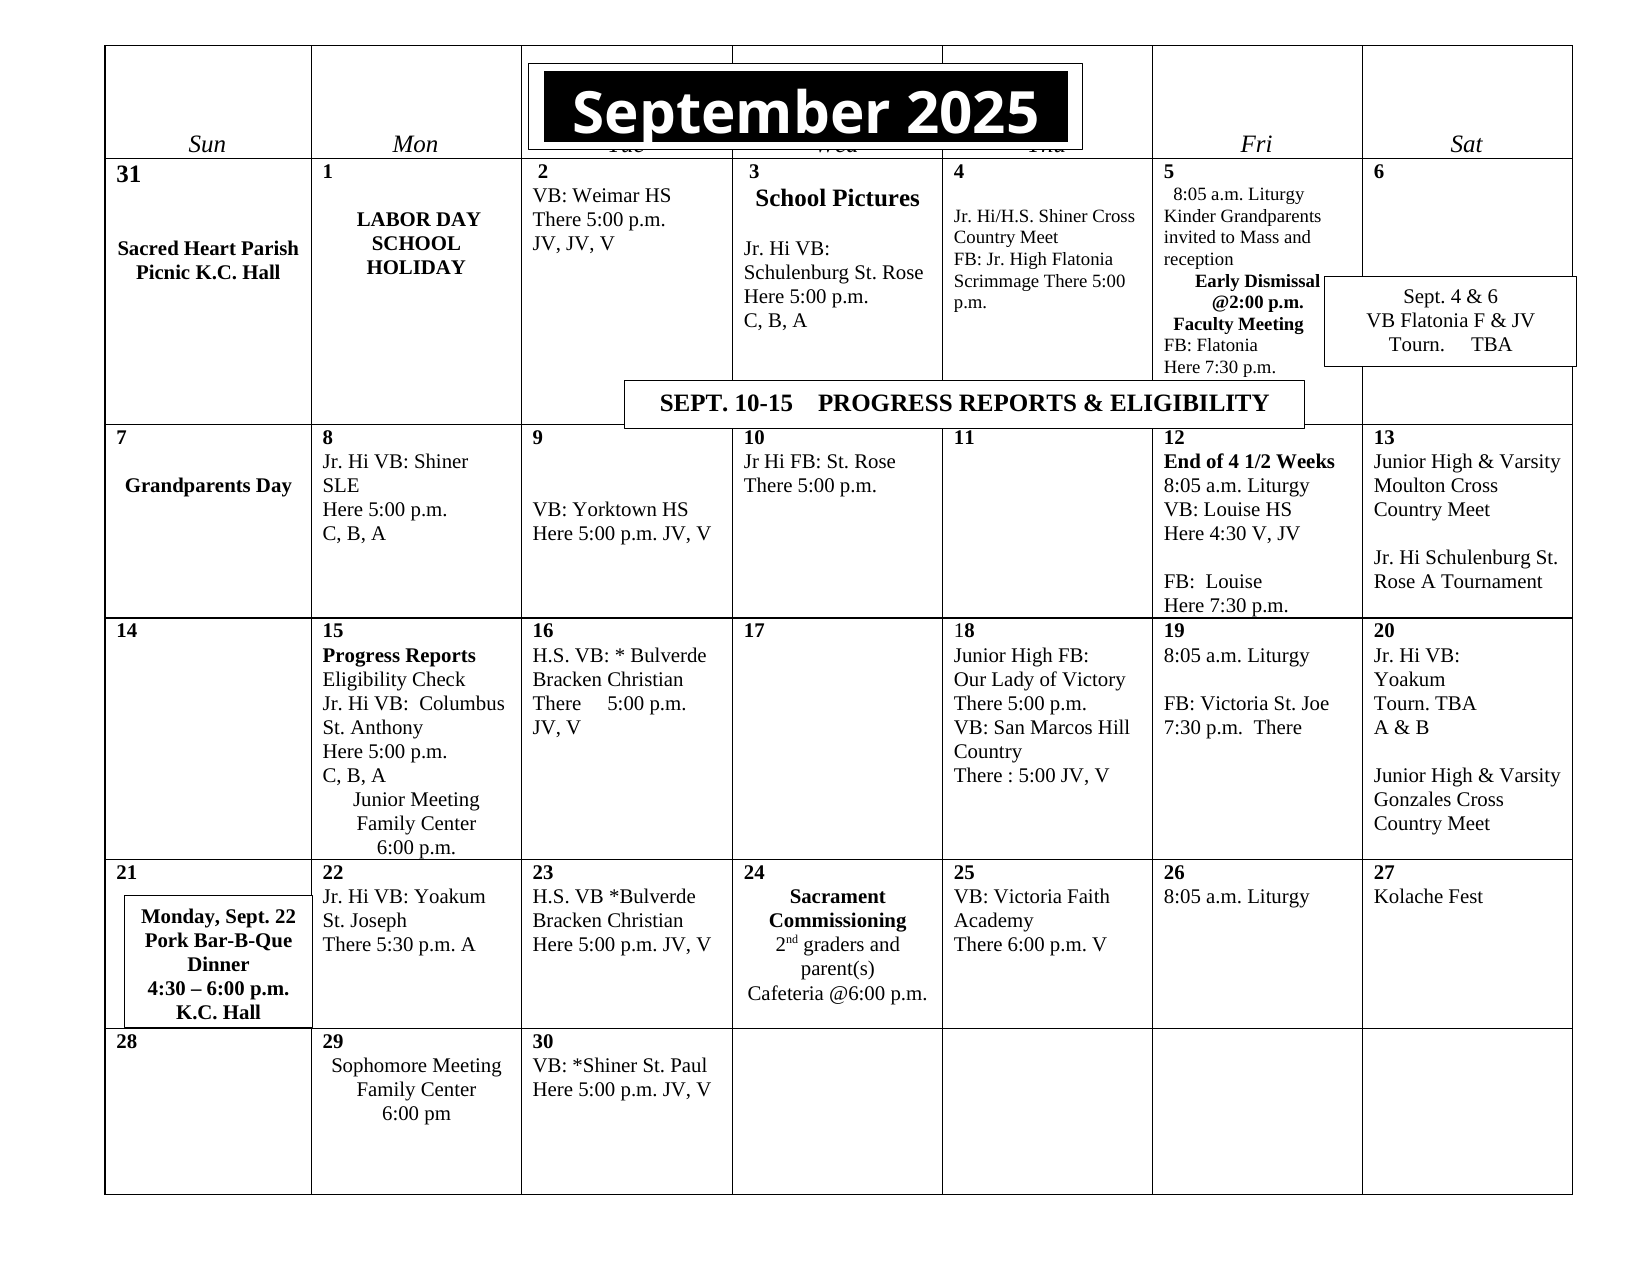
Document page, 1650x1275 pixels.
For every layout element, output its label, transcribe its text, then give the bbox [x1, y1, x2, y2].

table_cell 4 Jr. Hi/H.S. Shiner Cross Country Meet FB: Jr. High Flatonia Scrimmage There 5:00 p.m. [943, 159, 1152, 380]
table_header Wed [733, 46, 942, 63]
table_cell 19 8:05 a.m. Liturgy FB: Victoria St. Joe 7:30 p.m. There [1153, 619, 1362, 859]
table_cell 23 H.S. VB *Bulverde Bracken Christian Here 5:00 p.m. JV, V [522, 860, 732, 1027]
table_cell 14 [106, 619, 311, 859]
table_header Mon [312, 46, 521, 158]
table_cell 11 [943, 429, 1152, 617]
table_cell 9 VB: Yorktown HS Here 5:00 p.m. JV, V [522, 425, 732, 617]
table_cell 17 [733, 619, 942, 859]
table_cell 16 H.S. VB: * Bulverde Bracken Christian There 5:00 p.m. JV, V [522, 619, 732, 859]
table_cell 28 [106, 1029, 311, 1194]
table_header Wed [733, 150, 942, 158]
table_cell 3 School Pictures Jr. Hi VB: Schulenburg St. Rose Here 5:00 p.m. C, B, A [733, 159, 942, 380]
table_cell 6 [1363, 159, 1572, 276]
table_cell 31 Sacred Heart Parish Picnic K.C. Hall [106, 159, 311, 424]
table_cell 1 LABOR DAY SCHOOL HOLIDAY [312, 159, 521, 424]
table_cell 15 Progress Reports Eligibility Check Jr. Hi VB: Columbus St. Anthony Here 5:00 p.m. C, B, A Junior Meeting Family Center 6:00 p.m. [312, 619, 521, 859]
table_header Fri [1153, 46, 1362, 158]
table_cell 5 8:05 a.m. Liturgy Kinder Grandparents invited to Mass and reception Early Dismissal @2:00 p.m. Faculty Meeting FB: Flatonia Here 7:30 p.m. [1153, 159, 1362, 424]
table_cell 26 8:05 a.m. Liturgy [1153, 860, 1362, 1027]
table_cell 27 Kolache Fest [1363, 860, 1572, 1027]
table_cell 20 Jr. Hi VB: Yoakum Tourn. TBA A & B Junior High & Varsity Gonzales Cross Country Meet [1363, 619, 1572, 859]
table_cell 10 Jr Hi FB: St. Rose There 5:00 p.m. [733, 429, 942, 617]
table_cell 12 End of 4 1/2 Weeks 8:05 a.m. Liturgy VB: Louise HS Here 4:30 V, JV FB: Louise Here 7:30 p.m. [1153, 425, 1362, 617]
table_header Sun [106, 46, 311, 158]
table_cell 25 VB: Victoria Faith Academy There 6:00 p.m. V [943, 860, 1152, 1027]
table_cell 29 Sophomore Meeting Family Center 6:00 pm [312, 1029, 521, 1194]
table_cell 13 Junior High & Varsity Moulton Cross Country Meet Jr. Hi Schulenburg St. Rose A Tournament [1363, 425, 1572, 617]
table_cell [733, 1029, 942, 1194]
table_cell 30 VB: *Shiner St. Paul Here 5:00 p.m. JV, V [522, 1029, 732, 1194]
table_cell 8 Jr. Hi VB: Shiner SLE Here 5:00 p.m. C, B, A [312, 425, 521, 617]
table_cell 22 Jr. Hi VB: Yoakum St. Joseph There 5:30 p.m. A [312, 860, 521, 1027]
table_header Tue [522, 46, 732, 158]
table_cell [1153, 1029, 1362, 1194]
table_cell 24 Sacrament Commissioning 2nd graders and parent(s) Cafeteria @6:00 p.m. [733, 860, 942, 1027]
table_cell 21 [106, 860, 311, 1027]
table_cell 18 Junior High FB: Our Lady of Victory There 5:00 p.m. VB: San Marcos Hill Country There : 5:00 JV, V [943, 619, 1152, 859]
table_cell [1363, 1029, 1572, 1194]
table_header Sat [1363, 46, 1572, 158]
table_cell [943, 1029, 1152, 1194]
table_header Thu [943, 46, 1152, 158]
table_cell [1363, 367, 1572, 424]
table_cell 7 Grandparents Day [106, 425, 311, 617]
table_cell 2 VB: Weimar HS There 5:00 p.m. JV, JV, V [522, 159, 732, 424]
